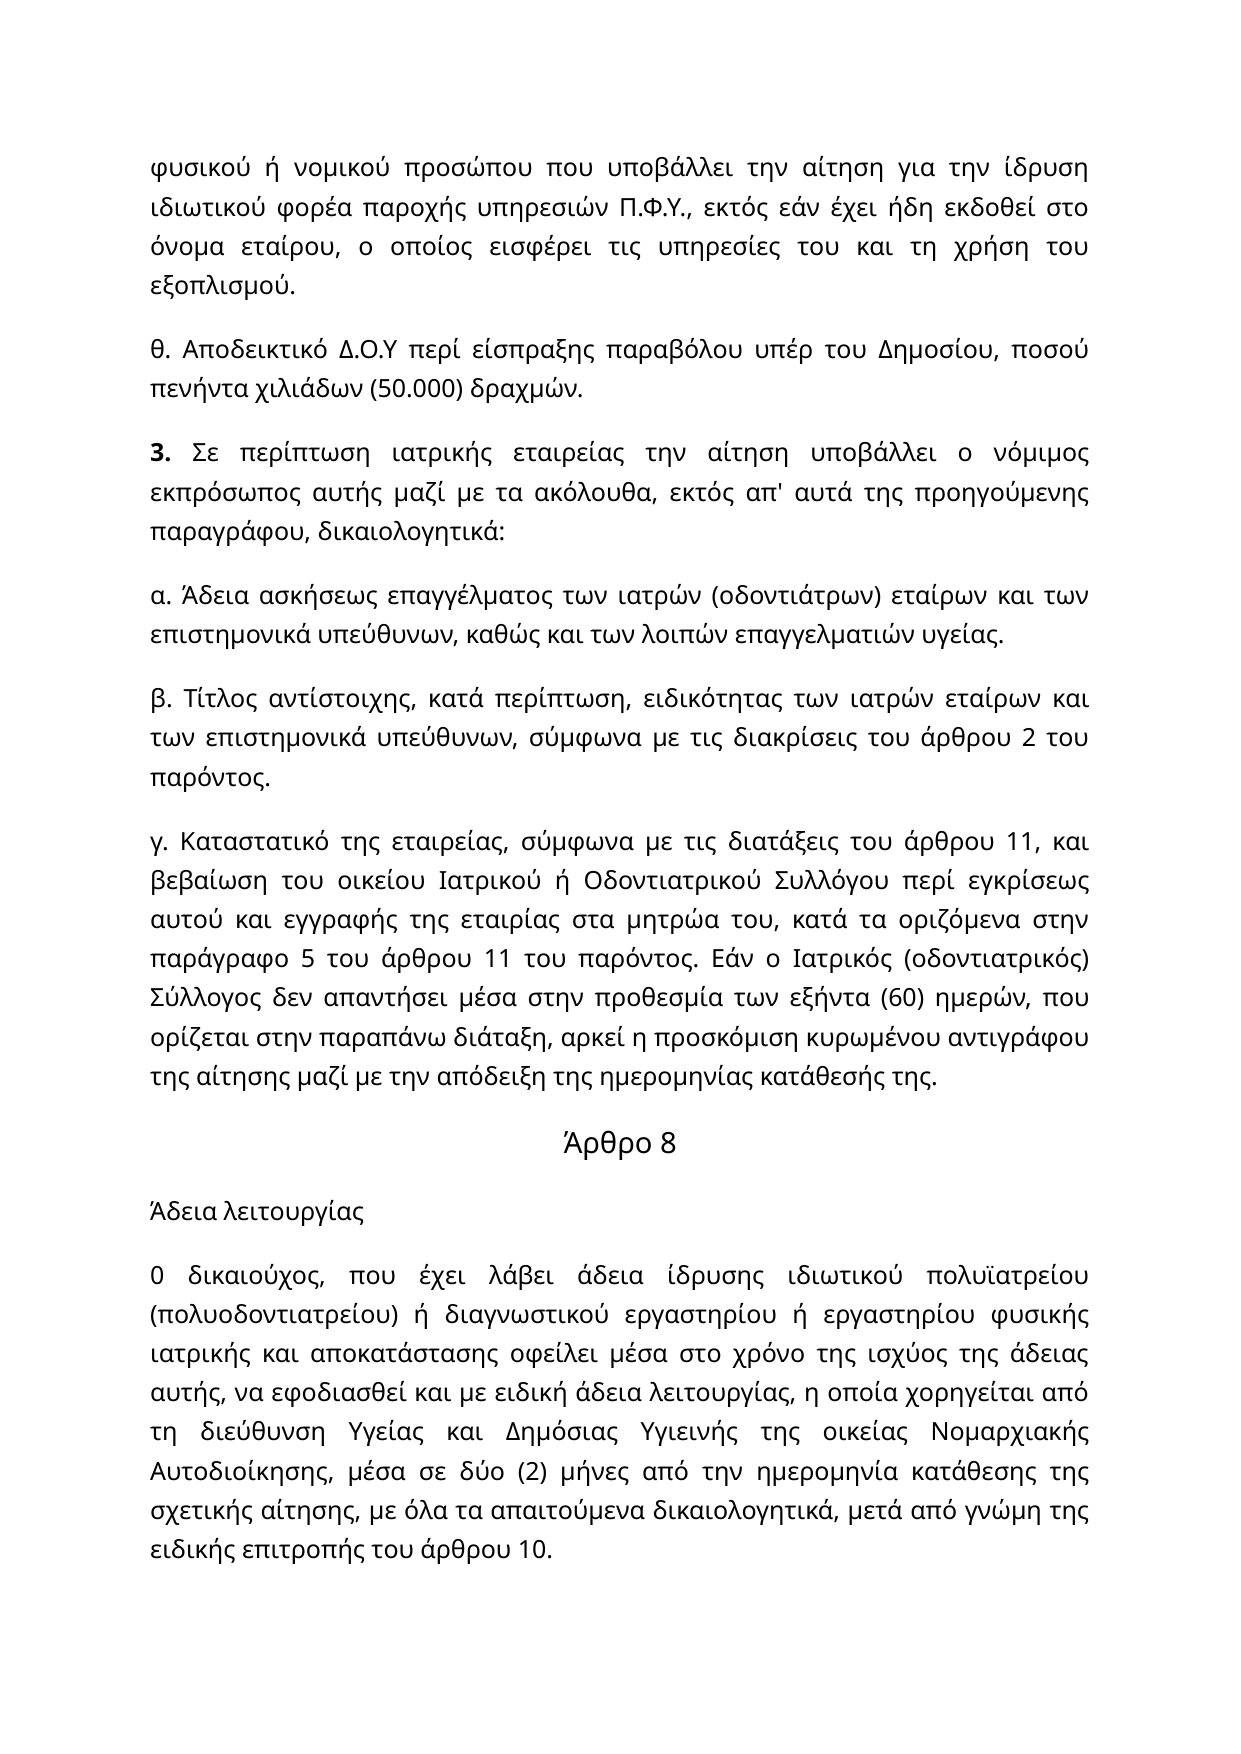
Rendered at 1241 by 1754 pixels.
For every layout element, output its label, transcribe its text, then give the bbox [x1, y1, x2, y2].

text Άδεια λειτουργίας [150, 1193, 1090, 1227]
subtitle Άρθρο 8 [150, 1122, 1090, 1162]
text 3. Σε περίπτωση ιατρικής εταιρείας την αίτηση υποβάλλει ο νόμιμος εκπρόσωπος αυτής μαζί με τα ακόλουθα, εκτός απ' αυτά της προηγούμενης παραγράφου, δικαιολογητικά: [150, 435, 1090, 547]
text φυσικού ή νομικού προσώπου που υποβάλλει την αίτηση για την ίδρυση ιδιωτικού φορέα παροχής υπηρεσιών Π.Φ.Υ., εκτός εάν έχει ήδη εκδοθεί στο όνομα εταίρου, ο οποίος εισφέρει τις υπηρεσίες του και τη χρήση του εξοπλισμού. [150, 150, 1090, 302]
text θ. Αποδεικτικό Δ.Ο.Υ περί είσπραξης παραβόλου υπέρ του Δημοσίου, ποσού πενήντα χιλιάδων (50.000) δραχμών. [150, 332, 1090, 405]
text 0 δικαιούχος, που έχει λάβει άδεια ίδρυσης ιδιωτικού πολυϊατρείου (πολυοδοντιατρείου) ή διαγνωστικού εργαστηρίου ή εργαστηρίου φυσικής ιατρικής και αποκατάστασης οφείλει μέσα στο χρόνο της ισχύος της άδειας αυτής, να εφοδιασθεί και με ειδική άδεια λειτουργίας, η οποία χορηγείται από τη διεύθυνση Υγείας και Δημόσιας Υγιεινής της οικείας Νομαρχιακής Αυτοδιοίκησης, μέσα σε δύο (2) μήνες από την ημερομηνία κατάθεσης της σχετικής αίτησης, με όλα τα απαιτούμενα δικαιολογητικά, μετά από γνώμη της ειδικής επιτροπής του άρθρου 10. [150, 1257, 1090, 1566]
text γ. Καταστατικό της εταιρείας, σύμφωνα με τις διατάξεις του άρθρου 11, και βεβαίωση του οικείου Ιατρικού ή Οδοντιατρικού Συλλόγου περί εγκρίσεως αυτού και εγγραφής της εταιρίας στα μητρώα του, κατά τα οριζόμενα στην παράγραφο 5 του άρθρου 11 του παρόντος. Εάν ο Ιατρικός (οδοντιατρικός) Σύλλογος δεν απαντήσει μέσα στην προθεσμία των εξήντα (60) ημερών, που ορίζεται στην παραπάνω διάταξη, αρκεί η προσκόμιση κυρωμένου αντιγράφου της αίτησης μαζί με την απόδειξη της ημερομηνίας κατάθεσής της. [150, 823, 1090, 1092]
text α. Άδεια ασκήσεως επαγγέλματος των ιατρών (οδοντιάτρων) εταίρων και των επιστημονικά υπεύθυνων, καθώς και των λοιπών επαγγελματιών υγείας. [150, 577, 1090, 651]
text β. Τίτλος αντίστοιχης, κατά περίπτωση, ειδικότητας των ιατρών εταίρων και των επιστημονικά υπεύθυνων, σύμφωνα με τις διακρίσεις του άρθρου 2 του παρόντος. [150, 681, 1090, 793]
